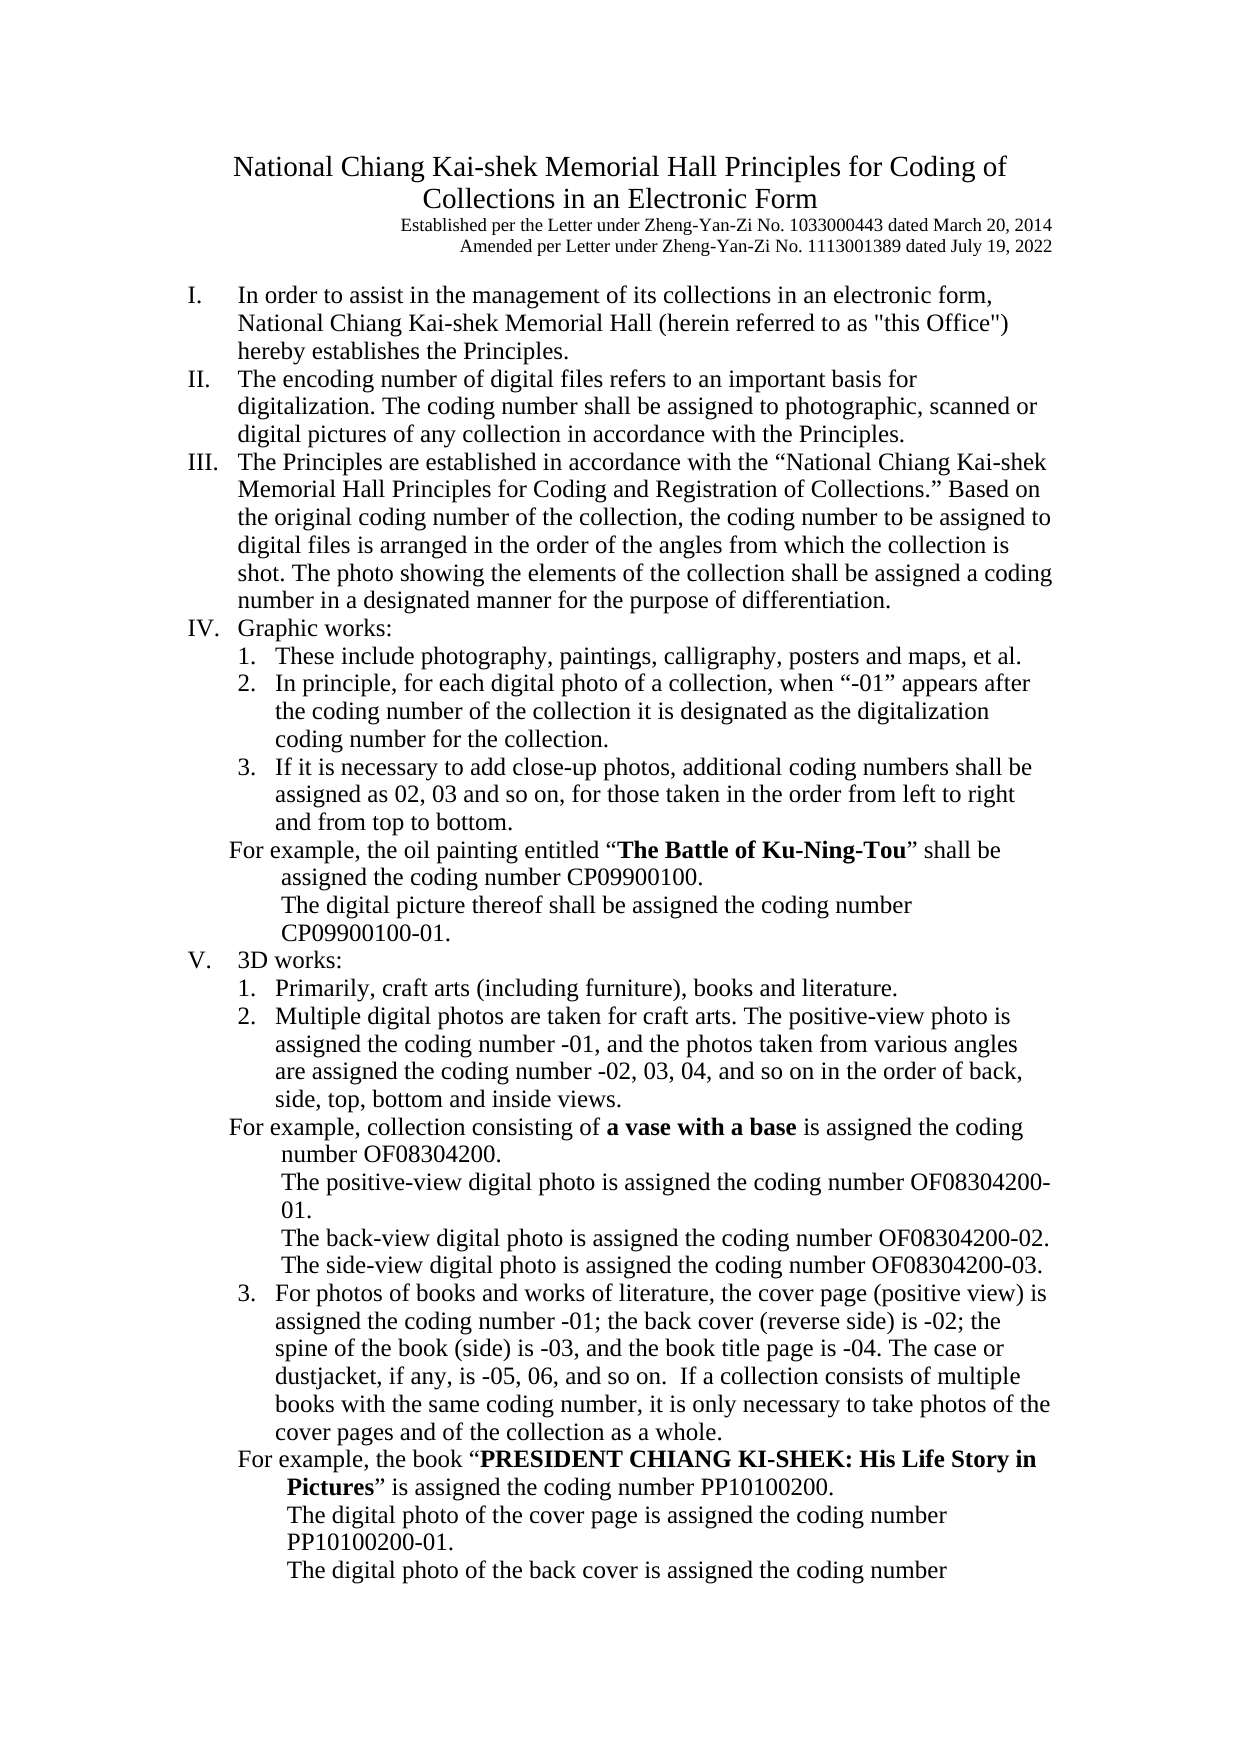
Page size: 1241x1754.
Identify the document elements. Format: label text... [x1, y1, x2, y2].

list 3D works: [187, 947, 1053, 974]
text Amended per Letter under Zheng-Yan-Zi No. 1113001389 dated July 19, 2022 [187, 235, 1053, 256]
list In order to assist in the management of its collections in an electronic form, National Chiang Kai-shek Memorial Hall (herein referred to as "this Office") hereby establishes the Principles. [187, 282, 1053, 365]
list Multiple digital photos are taken for craft arts. The positive-view photo is assigned the coding number -01, and the photos taken from various angles are assigned the coding number -02, 03, 04, and so on in the order of back, side, top, bottom and inside views. [237, 1002, 1053, 1113]
list The encoding number of digital files refers to an important basis for digitalization. The coding number shall be assigned to photographic, scanned or digital pictures of any collection in accordance with the Principles. [187, 365, 1053, 448]
text National Chiang Kai-shek Memorial Hall Principles for Coding of Collections in an Electronic Form [187, 150, 1053, 214]
list Graphic works: [187, 614, 1053, 642]
text For example, the book “PRESIDENT CHIANG KI-SHEK: His Life Story in Pictures” is assigned the coding number PP10100200. The digital photo of the cover page is assigned the coding number PP10100200-01. The digital photo of the back cover is assigned the coding number [237, 1445, 1053, 1584]
text Established per the Letter under Zheng-Yan-Zi No. 1033000443 dated March 20, 2014 [187, 214, 1053, 235]
list The Principles are established in accordance with the “National Chiang Kai-shek Memorial Hall Principles for Coding and Registration of Collections.” Based on the original coding number of the collection, the coding number to be assigned to digital files is arranged in the order of the angles from which the collection is shot. The photo showing the elements of the collection shall be assigned a coding number in a designated manner for the purpose of differentiation. [187, 448, 1053, 614]
list For photos of books and works of literature, the cover page (positive view) is assigned the coding number -01; the back cover (reverse side) is -02; the spine of the book (side) is -03, and the book title page is -04. The case or dustjacket, if any, is -05, 06, and so on. If a collection consists of multiple books with the same coding number, it is only necessary to take photos of the cover pages and of the collection as a whole. [237, 1279, 1053, 1445]
list These include photography, paintings, calligraphy, posters and maps, et al. [237, 642, 1053, 669]
list In principle, for each digital photo of a collection, when “-01” appears after the coding number of the collection it is designated as the digitalization coding number for the collection. [237, 669, 1053, 753]
text For example, collection consisting of a vase with a base is assigned the coding number OF08304200. The positive-view digital photo is assigned the coding number OF08304200-01. The back-view digital photo is assigned the coding number OF08304200-02. The side-view digital photo is assigned the coding number OF08304200-03. [229, 1113, 1053, 1279]
list If it is necessary to add close-up photos, additional coding numbers shall be assigned as 02, 03 and so on, for those taken in the order from left to right and from top to bottom. [237, 753, 1053, 836]
text For example, the oil painting entitled “The Battle of Ku-Ning-Tou” shall be assigned the coding number CP09900100. The digital picture thereof shall be assigned the coding number CP09900100-01. [229, 836, 1053, 947]
list Primarily, craft arts (including furniture), books and literature. [237, 974, 1053, 1002]
